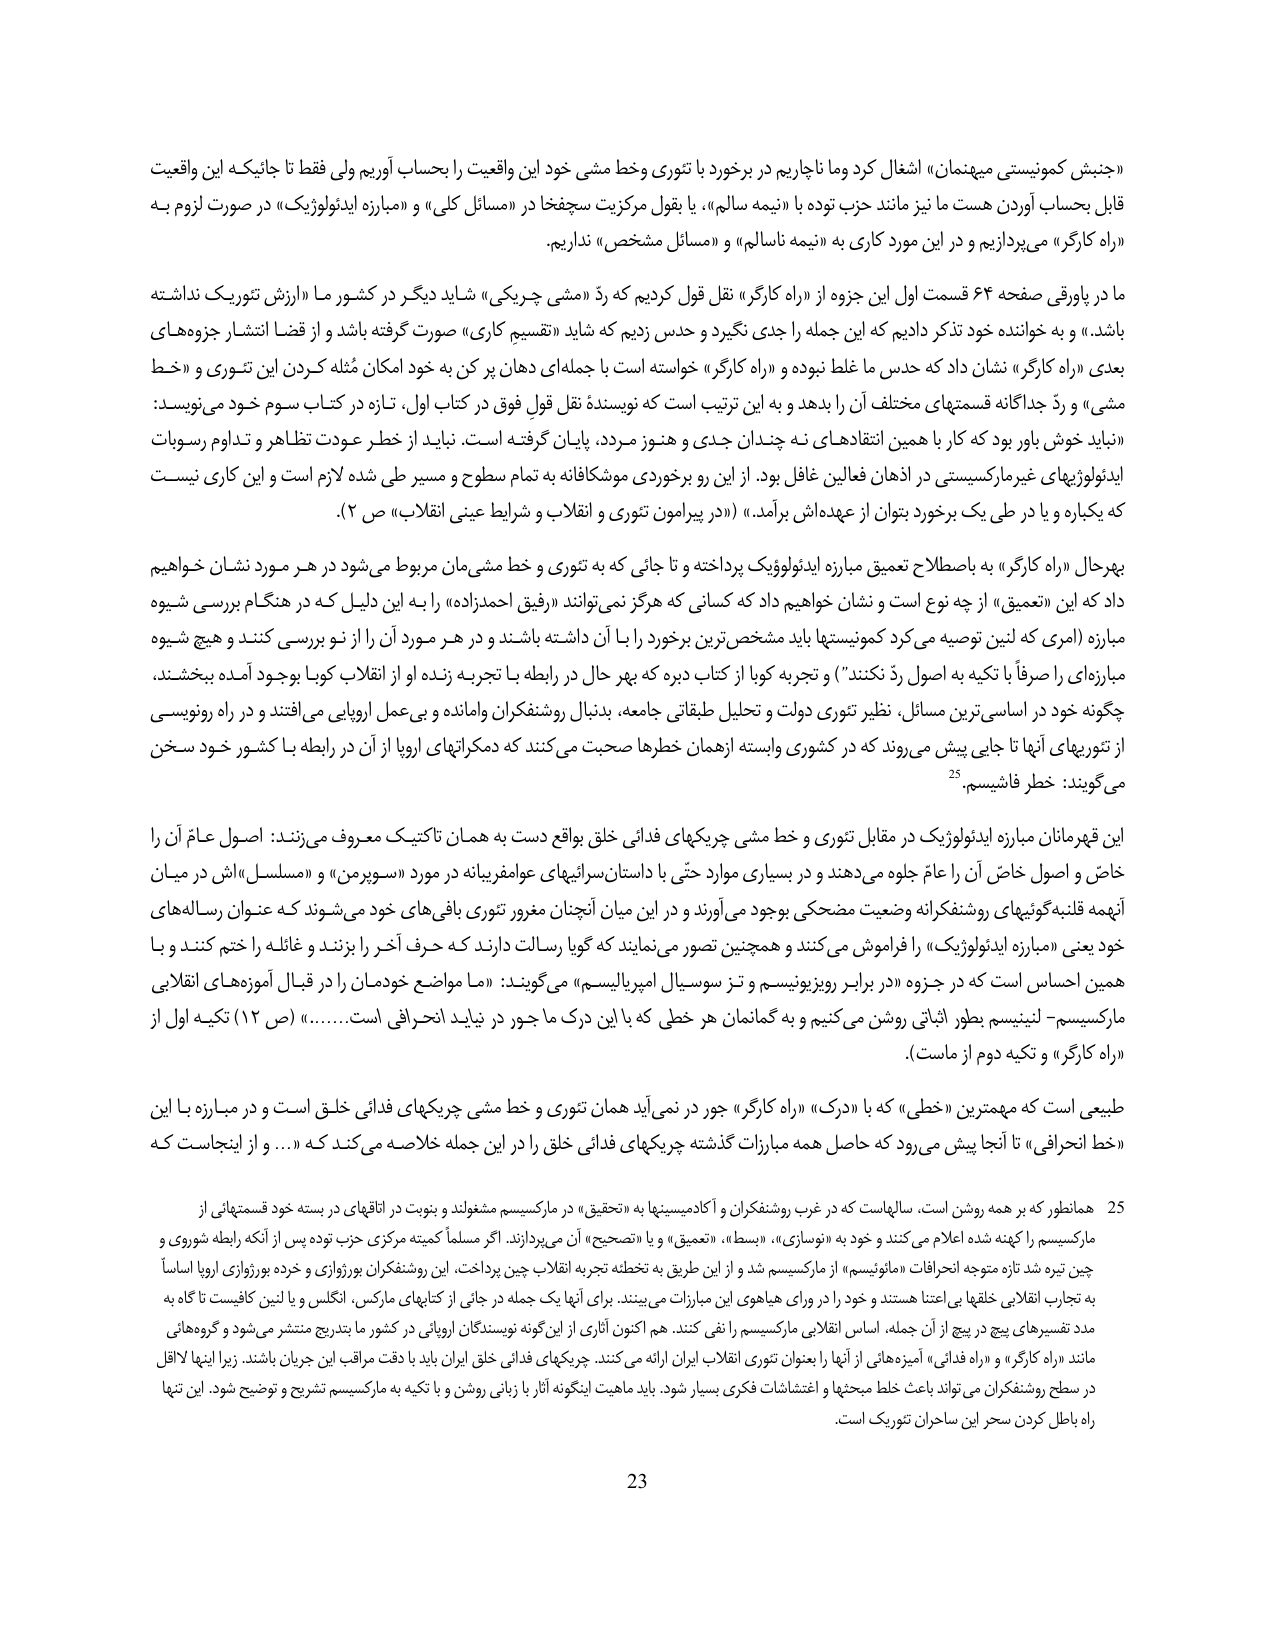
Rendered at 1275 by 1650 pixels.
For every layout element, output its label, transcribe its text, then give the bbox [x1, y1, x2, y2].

text این قهرمانان مبارزه ایدئولوژیک در مقابل تئوری و خط مشی چریکهای فدائی خلق بواقع دست به همان تاکتیک معروف می‌زنند: اصول عامّ آن را خاصّ و اصول خاصّ آن را عامّ جلوه می‌دهند و در بسیاری موارد حتّی با داستان‌سرائیهای عوامفریبانه در مورد «سوپرمن» و «مسلسل»‌اش در میان آنهمه قلنبه‌گوئیهای روشنفکرانه وضعیت مضحکی بوجود می‌آورند و در این میان آنچنان مغرور تئوری بافی‌های خود می‌شوند که عنوان رساله‌های خود یعنی «مبارزه ایدئولوژیک» را فراموش می‌کنند و همچنین تصور می‌نمایند که گویا رسالت دارند که حرف آخر را بزنند و غائله را ختم کنند و با همین احساس است که در جزوه «در برابر رویزیونیسم و تز سوسیال امپریالیسم» می‌گویند: «ما مواضع خودمان را در قبال آموزه‌های انقلابی مارکسیسم- لنینیسم بطور اثباتی روشن می‌کنیم و به گمانمان هر خطی که با این درک ما جور در نیاید انحرافی است…….» (ص ۱۲) تکیه اول از «راه کارگر» و تکیه دوم از ماست). [150, 818, 1125, 1071]
text همانطور که بر همه روشن است، سالهاست که در غرب روشنفکران و آکادمیسینها به «تحقیق» در مارکسیسم مشغولند و بنوبت در اتاقهای در بسته خود قسمتهائی از مارکسیسم را کهنه شده اعلام می‌کنند و خود به «نوسازی»، «بسط»، «تعمیق» و یا «تصحیح» آن می‌پردازند. اگر مسلماً کمیته مرکزی حزب توده پس از آنکه رابطه شوروی و چین تیره شد تازه متوجه انحرافات «مائوئیسم» از مارکسیسم شد و از این طریق به تخطئه تجربه انقلاب چین پرداخت، این روشنفکران بورژوازی و خرده بورژوازی اروپا اساساّ به تجارب انقلابی خلقها بی‌اعتنا هستند و خود را در ورای هیاهوی این مبارزات می‌بینند. برای آنها یک جمله در جائی از کتابهای مارکس، انگلس و یا لنین کافیست تا گاه به مدد تفسیرهای پیچ در پیچ از آن جمله، اساس انقلابی مارکسیسم را نفی کنند. هم اکنون آثاری از این‌گونه نویسندگان اروپائی در کشور ما بتدریج منتشر می‌شود و گروه‌هائی مانند «راه کارگر» و «راه فدائی» آمیزه‌هائی از آنها را بعنوان تئوری انقلاب ایران ارائه می‌کنند. چریکهای فدائی خلق ایران باید با دقت مراقب این جریان باشند. زیرا اینها لااقل در سطح روشنفکران می‌تواند باعث خلط مبحثها و اغتشاشات فکری بسیار شود. باید ماهیت اینگونه آثار با زبانی روشن و با تکیه به مارکسیسم تشریح و توضیح شود. این تنها راه باطل کردن سحر این ساحران تئوریک است. [150, 1193, 1125, 1434]
text طبیعی است که مهمترین «خطی» که با «درک» «راه کارگر» جور در نمی‌آید همان تئوری و خط مشی چریکهای فدائی خلق است و در مبارزه با این «خط انحرافی» تا آنجا پیش می‌رود که حاصل همه مبارزات گذشته چریکهای فدائی خلق را در این جمله خلاصه می‌کند که «… و از اینجاست که رویزیونیسم چپ در مارکسیسم، البتّه با حسن نیت و به قصد خدمت به طبقه کارگر، در کشور ما آغاز می‌شود و چپ چنان لطمه‌ای به طبقه کارگر می‌زند که خوابش را هم نمی‌بیند!» (ص ۸ «در پیرامون تئوری انقلاب و شرایط انقلاب») و چریکهای فدائی خلق را به مسخره چنین ارزیابی می‌کنند «[وکالتا از جانب پرولتاریا بی‌آنکه روح پرولتاریا از موکل بودن خود خبر داشته باشد و وکیلی برای رهایی خود انتخاب کرده باشد!]»‌(همانجا ص ۲۴) ما صرف نظر از شکل ظاهراً ابتکاری جمله‌بندیها و نقطه گذاری، با محتوای این ادعاها در خود کمیته مرکزی حزب توده از مدتها پیش آشنا هستیم. [150, 1089, 1125, 1161]
text اپورتونیستهای مرکزیت سچفخا که در زمینه «مبارزه ایدئولوژیک» و تحلیل طبقاتیِ دولت از همه چنته‌اش خالی‌تر بود، زود‌تر از همه به تئوری‌پردازی‌های «راه کارگر» پرداختند. اگر در کار ۴۷ بالاخره نوعی تحلیل از رژیم موجود ارائه شد (رجوع شود به مقاله سیاست امپریالیسم امریکا و حاکمیت نوین در یکسال گذشته)، این تحلیل را تا حدّ زیادی مرهون «تحلیلهای راه کارگر» هستیم که همانطور که نشریه کار منبع اقتباس خود را به خواننده نمی‌گوید، «راه کارگر» نیز منبع اقتباس خود را از خواننده‌اش پنهان می‌کند. اگر در تفسیرهای نشریه کار اینجا و آنجا به، باصطلاح، «بلوک قدرت» بر‌می‌خوریم، این را هم از «راه کارگر» داریم و «راه کارگر» هم آن را… مدیون چه کسی است؟ اگر دشنام گوئیهای جزوه «ریگای گه‌ل»ی، «اشرف بازمانده دوران کودکی» را که مسلماً ویژه و لایق خود هیئت تحریریه «ریگای گه‌ل» است، از آن منها کنیم، آنچه باقی می‌ماند، قسمت اعظمش از آنِ «راه کارگر» است. «راه کارگر» ممکن است خود چنین نتایجی را از کار خود نخواسته باشد ولی مسلماً «راه کارگر» که خود غالباً به خواننده‌اش مقوله «ضرورت» را تدریس می‌کند می‌داند وقتی شخص یا گروهی دست به عملی می‌زند که به یک ضرورت تاریخی پاسخ می‌دهد بازتاب اجتماعی و دامنه عکس العمل‌های آن بسیار فراتر از اراده آن شخص یا آن گروه می‌رود و به واقع «راه کارگر» به یک ضرورت تاریخی «در جنبش کمونیستی میهنمان» پاسخ می‌داد و آن خلأیی بود که برای اپورتونیسم راست پس از «ردّ مشی چریکی» ــ نه آنچنان که ادّعا می‌کردند در طی یک «مبارزه ایدئولوژیک» و با تکیه به اصول مارکسیسم بلکه صرفاً بنا به تمایلات عملی خویش ــ با آن مواجه شده بودند. یا می‌بایست این خلأ را عینا با گفته‌های حزب توده پر کنند که در این صورت رسوائیش بسیار بود و در هر مورد که به این کار دست زدند جز پشیمانی ببار نیاوردند و یا می‌بایست با این خلأ بسازند و هواداران خود را به این دلخوش کنند که مثلاً به چریکهای فدائی خلق بگویند: «گروه اشرف» (رذالتی که مزدوران سر‌مقاله نویس روزنامه‌های رسمی هم به آن دست می‌زنند) و یا بطور‌کلی وجود آنها را در جنبش کمونیستی با سکوت برگزار می‌کنند ولی هیچیک از اینها آن خلأ را در جریان عملی مبارزه ایدئولوژیکی، که دیگر حالا نه در اتاقهای در بسته روشنفکرانِ «جدا از توده»، بلکه درکنار خیابانها و در درون کارخانه‌ها و مدارس جریان داشت، پر نمی‌کرد. «راه کارگر» به آنچه حزب توده می‌گفت لااقل رنگ ولعاب تازه‌ای می‌زد. این است آن ضرورت تاریخی که «راه کارگر» به آن پاسخ داد و در پرتو آن یک شبه ره صد ساله پیمود و «موقعیت» نسبتاً خوبی را (اگر چه نه باندازه سازمان پیکار «تعیین کننده») در «جنبش کمونیستی میهنمان» اشغال کرد وما ناچاریم در برخورد با تئوری وخط مشی خود این واقعیت را بحساب آوریم ولی فقط تا جائیکه این واقعیت قابل بحساب آوردن هست ما نیز مانند حزب توده با «نیمه سالم»، یا بقول مرکزیت سچفخا در «مسائل کلی» و «مبارزه ایدئولوژیک» در صورت لزوم به «راه کارگر» می‌پردازیم و در این مورد کاری به «نیمه ناسالم» و «مسائل مشخص» نداریم. [150, 150, 1125, 258]
text ما در پاورقی صفحه ۶۴ قسمت اول این جزوه از «راه کارگر» نقل قول کردیم که ردّ «مشی چریکی» شاید دیگر در کشور ما «ارزش تئوریک نداشته باشد.» و به خواننده خود تذکر دادیم که این جمله را جدی نگیرد و حدس زدیم که شاید «تقسیمِ کاری» صورت گرفته باشد و از قضا انتشار جزوه‌های بعدی «راه کارگر» نشان داد که حدس ما غلط نبوده و «راه کارگر» خواسته است با جمله‌ای دهان پر کن به خود امکان مُثله کردن این تئوری و «خط مشی» و ردّ جداگانه قسمتهای مختلف آن را بدهد و به این ترتیب است که نویسندهٔ نقل قولِ فوق در کتاب اول، تازه در کتاب سوم خود می‌نویسد: «نباید خوش باور بود که کار با همین انتقادهای نه چندان جدی و هنوز مردد، پایان گرفته است. نباید از خطر عودت تظاهر و تداوم رسوبات ایدئولوژیهای غیرمارکسیستی در اذهان فعالین غافل بود. از این رو برخوردی موشکافانه به تمام سطوح و مسیر طی شده لازم است و این کاری نیست که یکباره و یا در طی یک برخورد بتوان از عهده‌اش برآمد.» («در پیرامون تئوری و انقلاب و شرایط عینی انقلاب» ص ۲). [150, 276, 1125, 529]
text بهرحال «راه کارگر» به باصطلاح تعمیق مبارزه ایدئولوؤیک پرداخته و تا جائی که به تئوری و خط مشی‌مان مربوط می‌شود در هر مورد نشان خواهیم داد که این «تعمیق» از چه نوع است و نشان خواهیم داد که کسانی که هرگز نمی‌توانند «رفیق احمدزاده» را به این دلیل که در هنگام بررسی شیوه مبارزه (امری که لنین توصیه می‌کرد کمونیستها باید مشخص‌ترین برخورد را با آن داشته باشند و در هر مورد آن را از نو بررسی کنند و هیچ شیوه مبارزه‌ای را صرفاً با تکیه به اصول ردّ نکنند”) و تجربه کوبا از کتاب دبره که بهر حال در رابطه با تجربه زنده او از انقلاب کوبا بوجود آمده ببخشند، چگونه خود در اساسی‌ترین مسائل، نظیر تئوری دولت و تحلیل طبقاتی جامعه، بدنبال روشنفکران وامانده و بی‌عمل اروپایی می‌افتند و در راه رونویسی از تئوریهای آنها تا جایی پیش می‌روند که در کشوری وابسته ازهمان خطرها صحبت می‌کنند که دمکراتهای اروپا از آن در رابطه با کشور خود سخن می‌گویند: خطر فاشیسم. [150, 547, 1125, 800]
